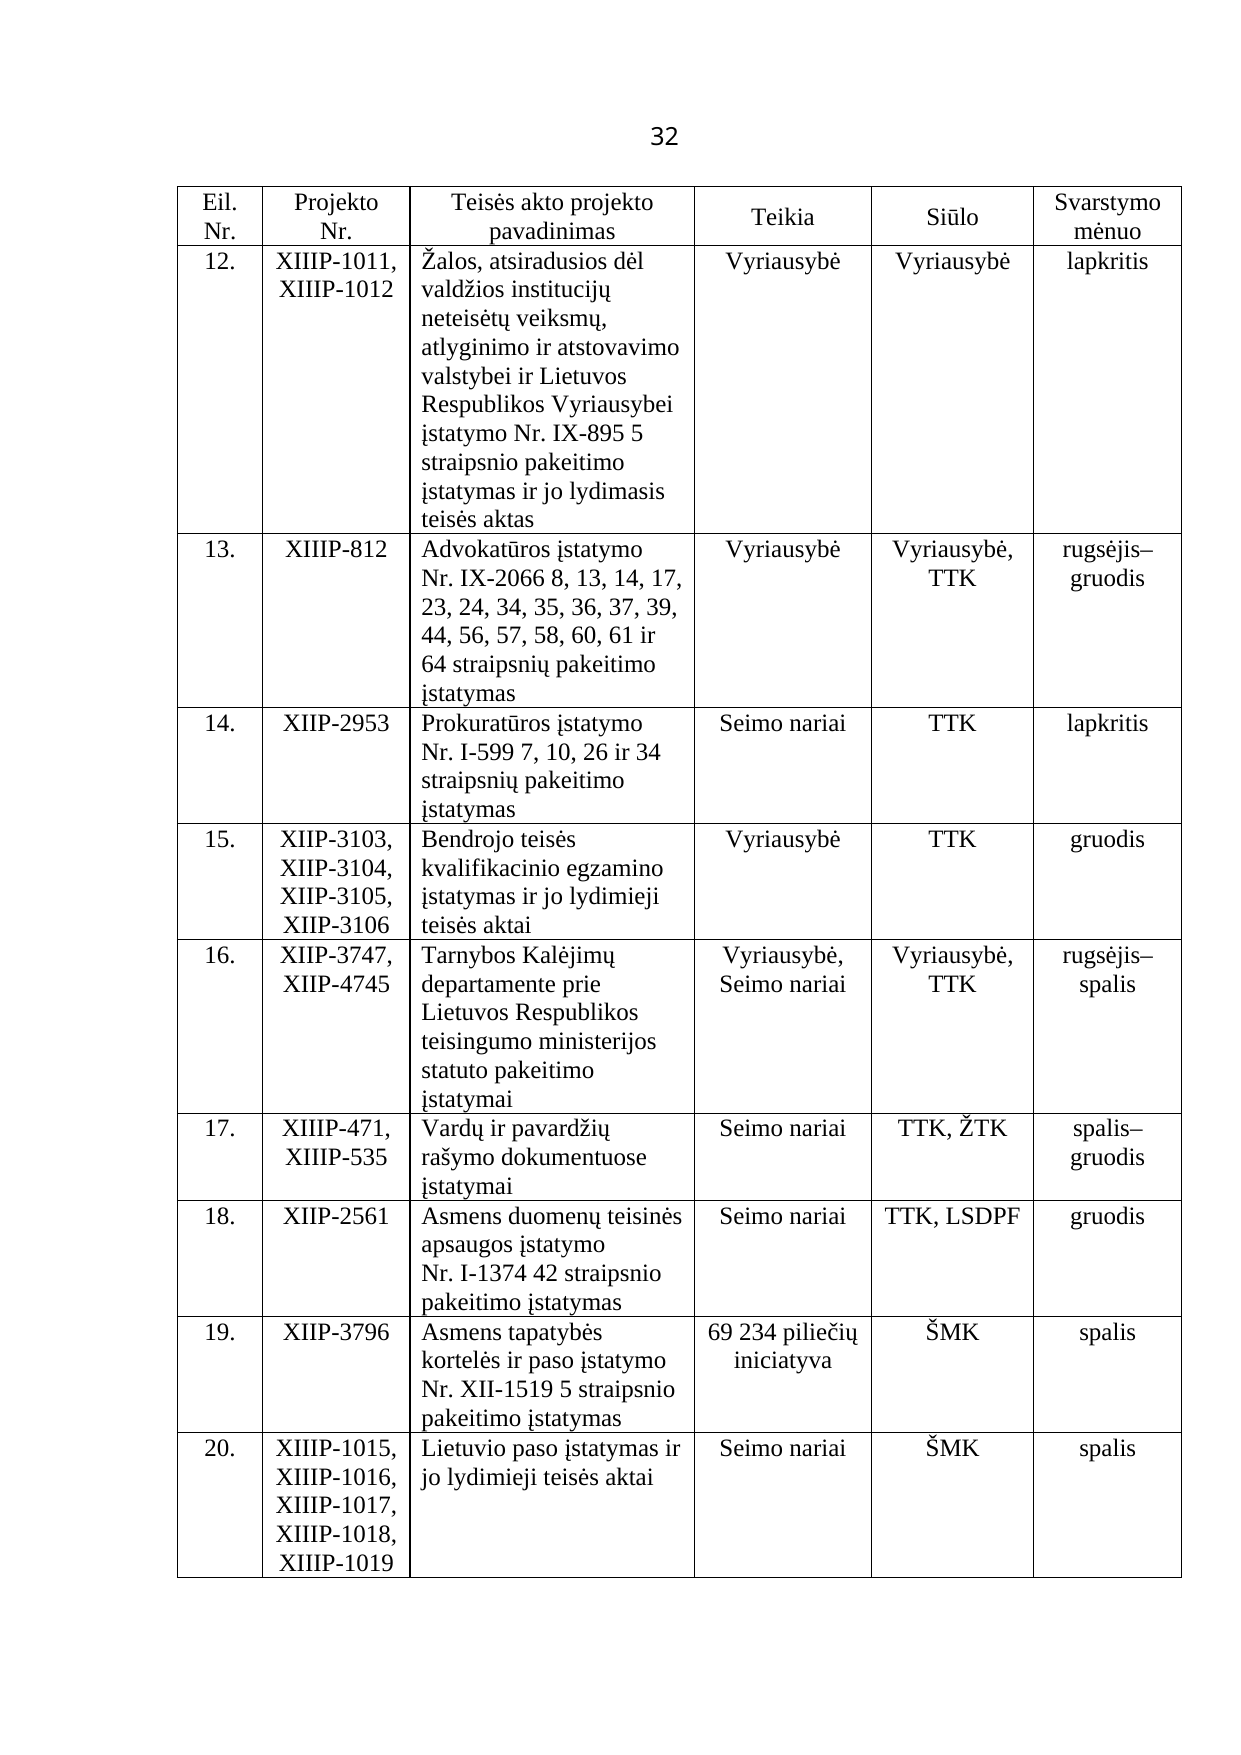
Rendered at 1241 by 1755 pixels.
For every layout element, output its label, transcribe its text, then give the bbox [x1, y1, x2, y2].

table_cell Lietuvio paso įstatymas ir jo lydimieji teisės aktai [411, 1433, 694, 1577]
table_header Svarstymo mėnuo [1034, 187, 1181, 245]
table_cell 17. [178, 1114, 262, 1200]
table_cell 19. [178, 1317, 262, 1432]
table_cell 13. [178, 534, 262, 707]
table_cell Seimo nariai [695, 1114, 871, 1200]
table_cell 20. [178, 1433, 262, 1577]
table_cell XIIP-3796 [263, 1317, 409, 1432]
table_cell Asmens tapatybės kortelės ir paso įstatymo Nr. XII-1519 5 straipsnio pakeitimo įstatymas [411, 1317, 694, 1432]
table_cell Vyriausybė, TTK [872, 534, 1033, 707]
table_cell ŠMK [872, 1317, 1033, 1432]
table_cell Advokatūros įstatymo Nr. IX-2066 8, 13, 14, 17, 23, 24, 34, 35, 36, 37, 39, 44, 56, 57, 58, 60, 61 ir 64 straipsnių pakeitimo įstatymas [411, 534, 694, 707]
table_cell Seimo nariai [695, 1433, 871, 1577]
table_cell gruodis [1034, 824, 1181, 939]
table_header Teikia [695, 187, 871, 245]
table_cell gruodis [1034, 1201, 1181, 1316]
table_cell rugsėjis– spalis [1034, 940, 1181, 1112]
table_cell Bendrojo teisės kvalifikacinio egzamino įstatymas ir jo lydimieji teisės aktai [411, 824, 694, 939]
table_cell Vyriausybė [695, 824, 871, 939]
table_cell Žalos, atsiradusios dėl valdžios institucijų neteisėtų veiksmų, atlyginimo ir atstovavimo valstybei ir Lietuvos Respublikos Vyriausybei įstatymo Nr. IX-895 5 straipsnio pakeitimo įstatymas ir jo lydimasis teisės aktas [411, 246, 694, 533]
table_cell TTK, LSDPF [872, 1201, 1033, 1316]
table_header Teisės akto projekto pavadinimas [411, 187, 694, 245]
table_cell ŠMK [872, 1433, 1033, 1577]
table_cell 18. [178, 1201, 262, 1316]
table_cell XIIP-3103, XIIP-3104, XIIP-3105, XIIP-3106 [263, 824, 409, 939]
table_cell Prokuratūros įstatymo Nr. I-599 7, 10, 26 ir 34 straipsnių pakeitimo įstatymas [411, 708, 694, 823]
table_cell 15. [178, 824, 262, 939]
table_cell Vyriausybė [872, 246, 1033, 533]
table_cell XIIP-2953 [263, 708, 409, 823]
table_cell spalis [1034, 1317, 1181, 1432]
table_cell TTK, ŽTK [872, 1114, 1033, 1200]
table_cell TTK [872, 708, 1033, 823]
table_cell Seimo nariai [695, 1201, 871, 1316]
table_header Siūlo [872, 187, 1033, 245]
table_cell Asmens duomenų teisinės apsaugos įstatymo Nr. I-1374 42 straipsnio pakeitimo įstatymas [411, 1201, 694, 1316]
table_cell 14. [178, 708, 262, 823]
table_cell rugsėjis– gruodis [1034, 534, 1181, 707]
table_cell 16. [178, 940, 262, 1112]
table_header Eil. Nr. [178, 187, 262, 245]
table_cell Seimo nariai [695, 708, 871, 823]
table_cell Tarnybos Kalėjimų departamente prie Lietuvos Respublikos teisingumo ministerijos statuto pakeitimo įstatymai [411, 940, 694, 1112]
table_cell XIIIP-1011, XIIIP-1012 [263, 246, 409, 533]
table_cell XIIIP-1015, XIIIP-1016, XIIIP-1017, XIIIP-1018, XIIIP-1019 [263, 1433, 409, 1577]
table_cell 12. [178, 246, 262, 533]
table_cell Vyriausybė [695, 534, 871, 707]
table_cell XIIP-2561 [263, 1201, 409, 1316]
table_cell XIIIP-812 [263, 534, 409, 707]
table_cell 69 234 piliečių iniciatyva [695, 1317, 871, 1432]
table_cell lapkritis [1034, 246, 1181, 533]
table_cell XIIIP-471, XIIIP-535 [263, 1114, 409, 1200]
table_cell TTK [872, 824, 1033, 939]
table_cell spalis– gruodis [1034, 1114, 1181, 1200]
table_cell Vyriausybė, Seimo nariai [695, 940, 871, 1112]
table_cell spalis [1034, 1433, 1181, 1577]
table_header Projekto Nr. [263, 187, 409, 245]
table_cell Vardų ir pavardžių rašymo dokumentuose įstatymai [411, 1114, 694, 1200]
table_cell Vyriausybė [695, 246, 871, 533]
table_cell lapkritis [1034, 708, 1181, 823]
table_cell Vyriausybė, TTK [872, 940, 1033, 1112]
table_cell XIIP-3747, XIIP-4745 [263, 940, 409, 1112]
